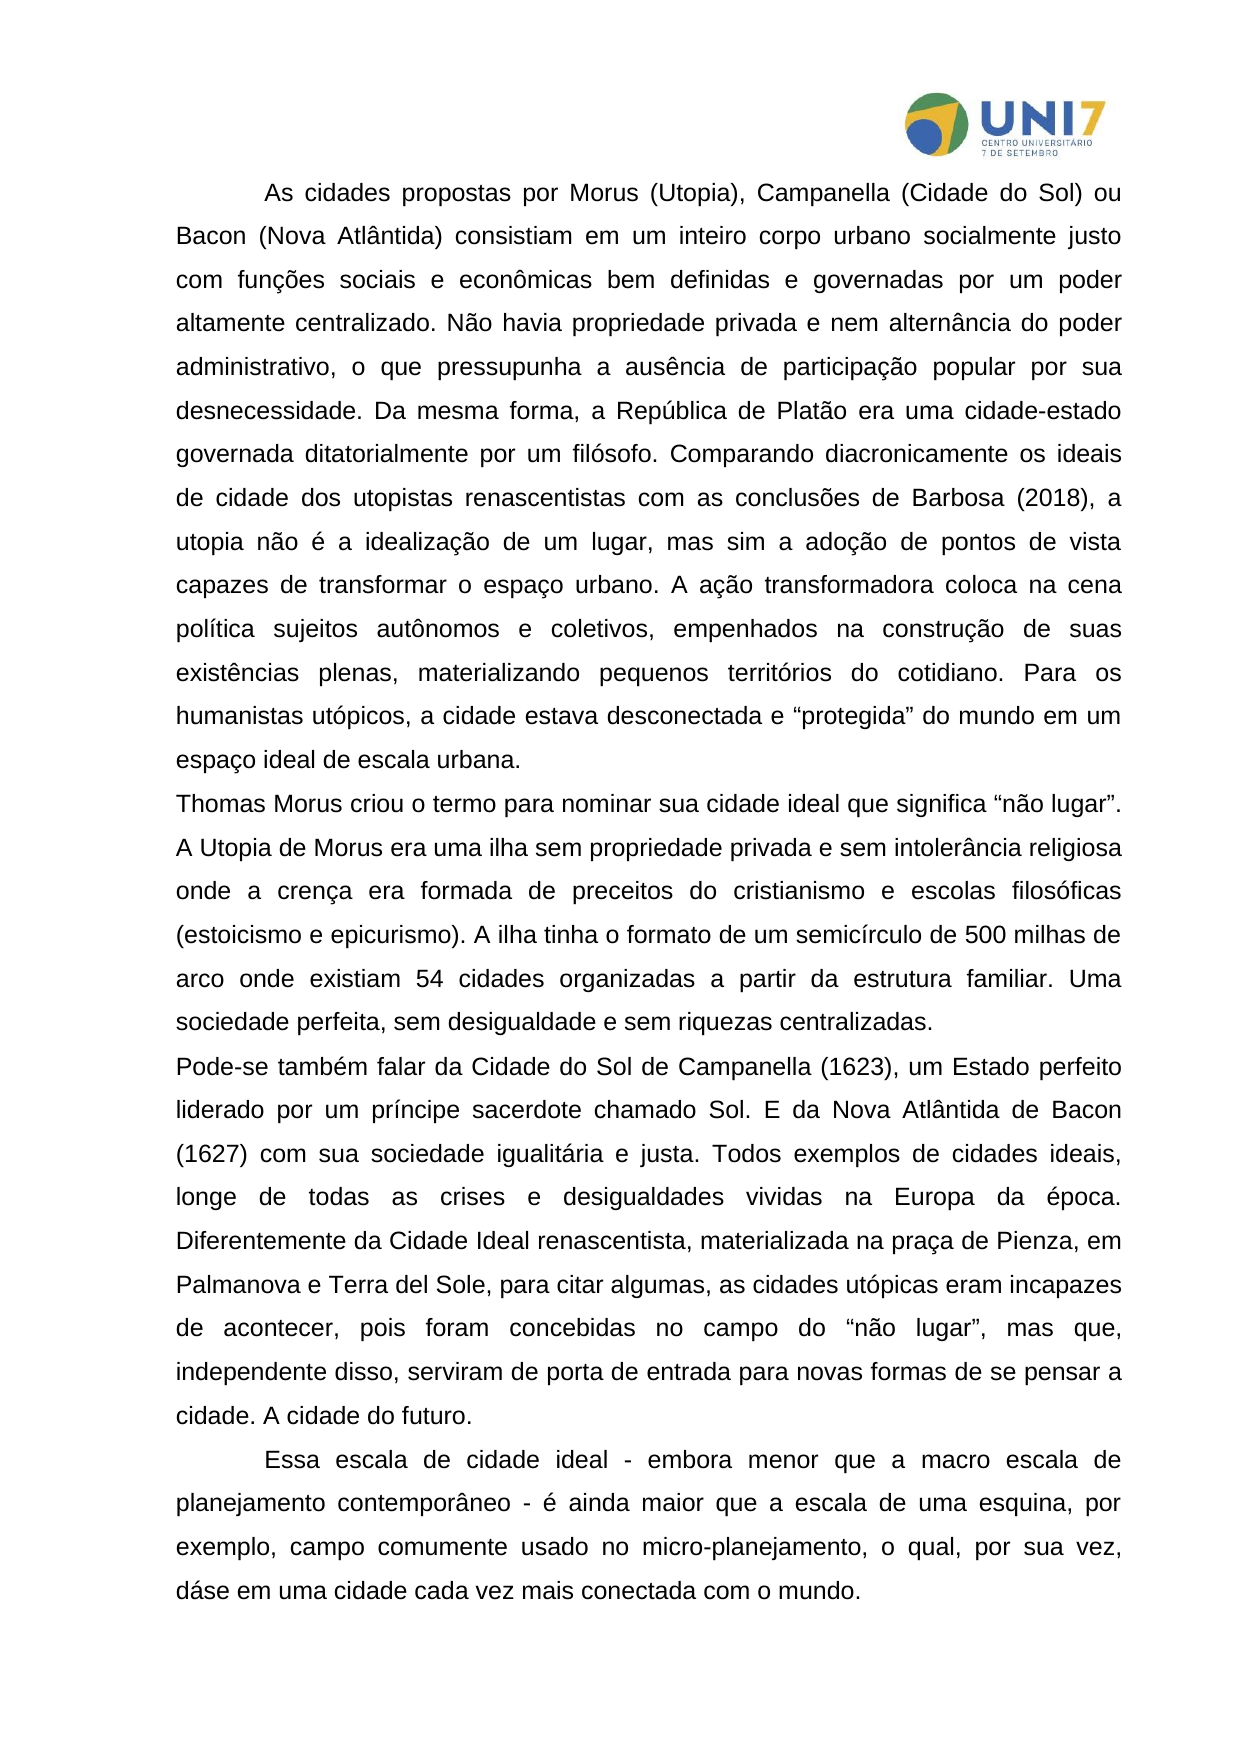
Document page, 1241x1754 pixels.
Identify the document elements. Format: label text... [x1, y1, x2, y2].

text Essa escala de cidade ideal - embora menor que a macro escala de planejamento contemporâneo - é ainda maior que a escala de uma esquina, por exemplo, campo comumente usado no micro-planejamento, o qual, por sua vez, dáse em uma cidade cada vez mais conectada com o mundo. [176, 1445, 1123, 1604]
text Thomas Morus criou o termo para nominar sua cidade ideal que significa “não lugar”. A Utopia de Morus era uma ilha sem propriedade privada e sem intolerância religiosa onde a crença era formada de preceitos do cristianismo e escolas filosóficas (estoicismo e epicurismo). A ilha tinha o formato de um semicírculo de 500 milhas de arco onde existiam 54 cidades organizadas a partir da estrutura familiar. Uma sociedade perfeita, sem desigualdade e sem riquezas centralizadas. [176, 789, 1123, 1036]
text Pode-se também falar da Cidade do Sol de Campanella (1623), um Estado perfeito liderado por um príncipe sacerdote chamado Sol. E da Nova Atlântida de Bacon (1627) com sua sociedade igualitária e justa. Todos exemplos de cidades ideais, longe de todas as crises e desigualdades vividas na Europa da época. Diferentemente da Cidade Ideal renascentista, materializada na praça de Pienza, em Palmanova e Terra del Sole, para citar algumas, as cidades utópicas eram incapazes de acontecer, pois foram concebidas no campo do “não lugar”, mas que, independente disso, serviram de porta de entrada para novas formas de se pensar a cidade. A cidade do futuro. [176, 1051, 1123, 1429]
text As cidades propostas por Morus (Utopia), Campanella (Cidade do Sol) ou Bacon (Nova Atlântida) consistiam em um inteiro corpo urbano socialmente justo com funções sociais e econômicas bem definidas e governadas por um poder altamente centralizado. Não havia propriedade privada e nem alternância do poder administrativo, o que pressupunha a ausência de participação popular por sua desnecessidade. Da mesma forma, a República de Platão era uma cidade-estado governada ditatorialmente por um filósofo. Comparando diacronicamente os ideais de cidade dos utopistas renascentistas com as conclusões de Barbosa (2018), a utopia não é a idealização de um lugar, mas sim a adoção de pontos de vista capazes de transformar o espaço urbano. A ação transformadora coloca na cena política sujeitos autônomos e coletivos, empenhados na construção de suas existências plenas, materializando pequenos territórios do cotidiano. Para os humanistas utópicos, a cidade estava desconectada e “protegida” do mundo em um espaço ideal de escala urbana. [176, 177, 1123, 774]
